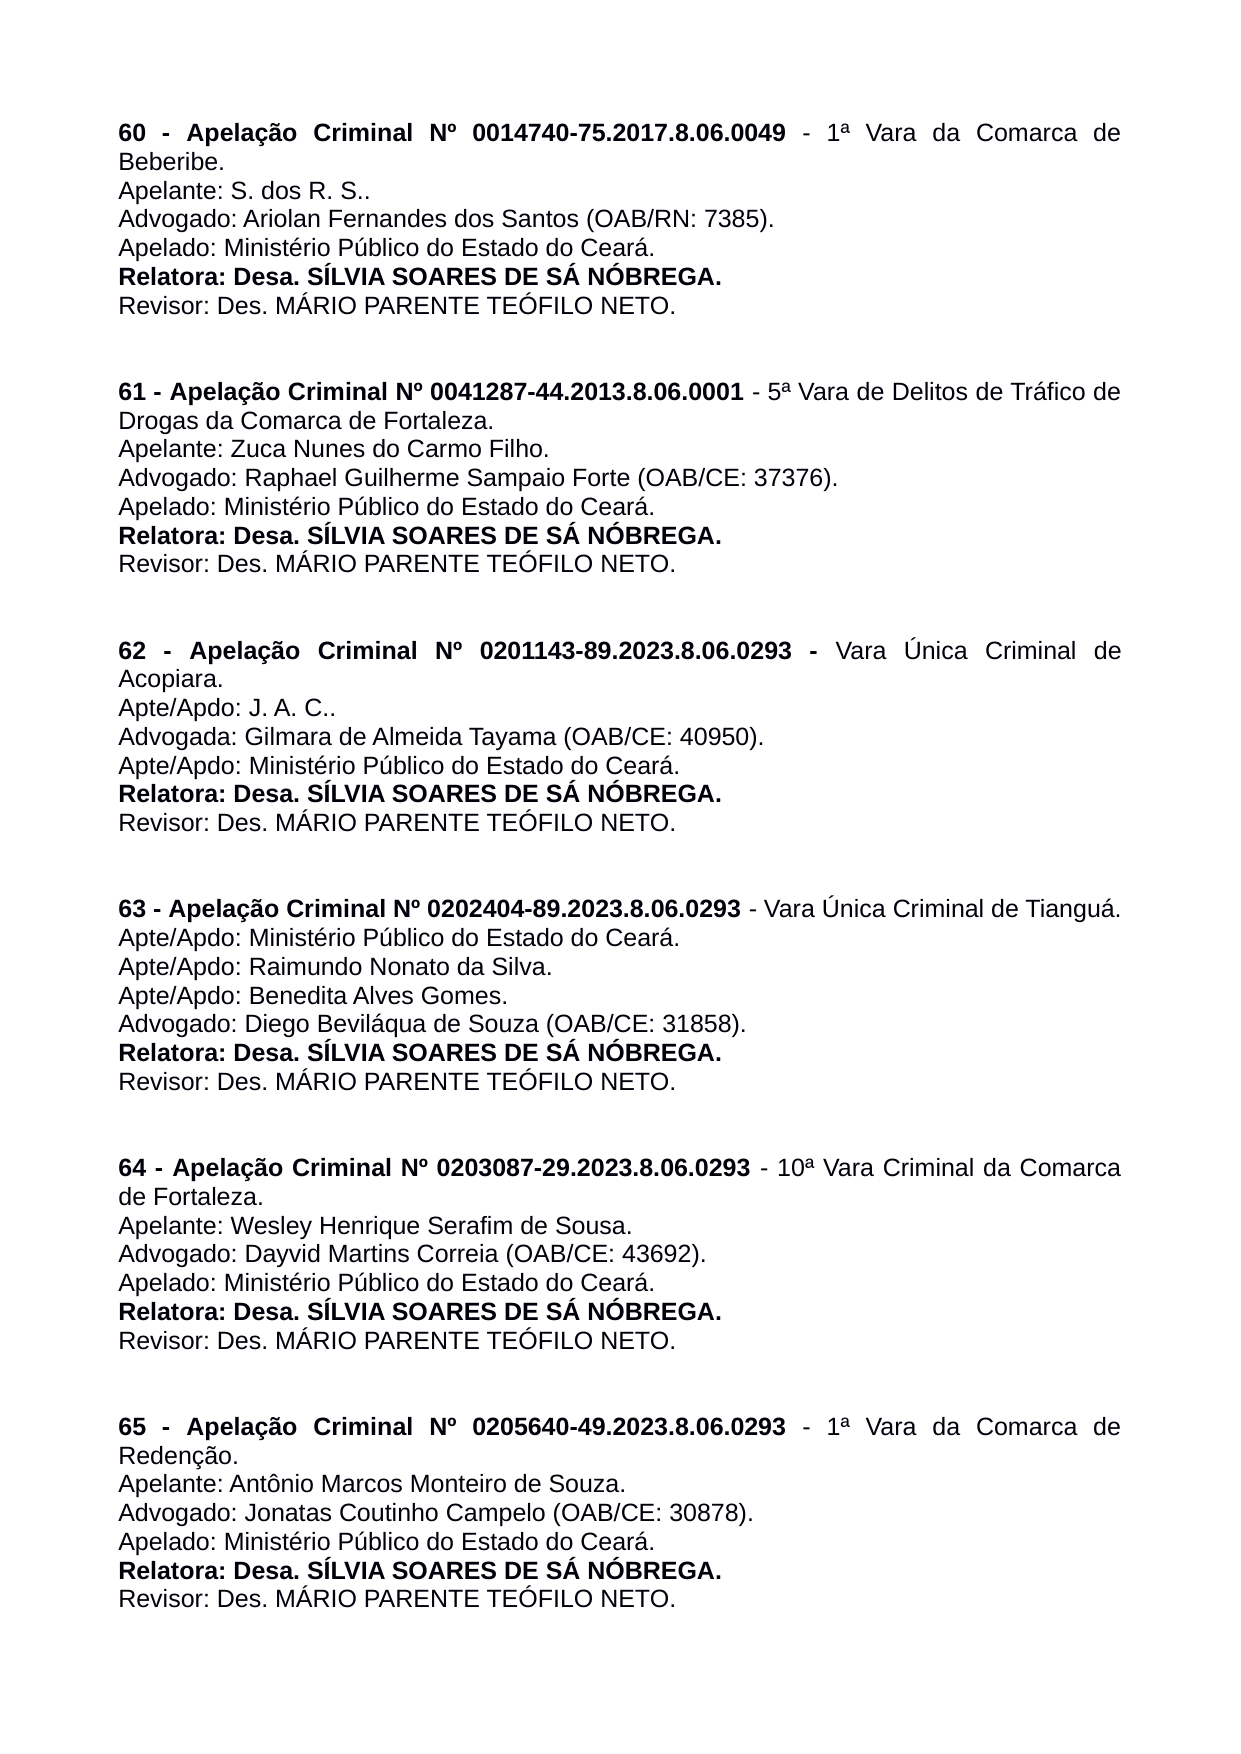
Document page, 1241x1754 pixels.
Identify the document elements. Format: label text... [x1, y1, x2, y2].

text Revisor: Des. MÁRIO PARENTE TEÓFILO NETO. [118, 1067, 1122, 1096]
text Apte/Apdo: Raimundo Nonato da Silva. [118, 952, 1122, 981]
text 65 - Apelação Criminal Nº 0205640-49.2023.8.06.0293 - 1ª Vara da Comarca de Redenção. [118, 1412, 1122, 1469]
text Apte/Apdo: J. A. C.. [118, 693, 1122, 722]
text Relatora: Desa. SÍLVIA SOARES DE SÁ NÓBREGA. [118, 779, 1122, 808]
text Apelado: Ministério Público do Estado do Ceará. [118, 1527, 1122, 1556]
text Advogado: Ariolan Fernandes dos Santos (OAB/RN: 7385). [118, 204, 1122, 233]
text Apelante: S. dos R. S.. [118, 176, 1122, 204]
text Apte/Apdo: Ministério Público do Estado do Ceará. [118, 751, 1122, 779]
text Apelado: Ministério Público do Estado do Ceará. [118, 492, 1122, 521]
text Apte/Apdo: Benedita Alves Gomes. [118, 981, 1122, 1009]
text Apelante: Zuca Nunes do Carmo Filho. [118, 434, 1122, 463]
text Apelante: Antônio Marcos Monteiro de Souza. [118, 1469, 1122, 1498]
text Revisor: Des. MÁRIO PARENTE TEÓFILO NETO. [118, 291, 1122, 319]
text Apelado: Ministério Público do Estado do Ceará. [118, 1268, 1122, 1297]
text Relatora: Desa. SÍLVIA SOARES DE SÁ NÓBREGA. [118, 1038, 1122, 1067]
text 61 - Apelação Criminal Nº 0041287-44.2013.8.06.0001 - 5ª Vara de Delitos de Tráfico de Drogas da Comarca de Fortaleza. [118, 377, 1122, 434]
text Apte/Apdo: Ministério Público do Estado do Ceará. [118, 923, 1122, 952]
text 60 - Apelação Criminal Nº 0014740-75.2017.8.06.0049 - 1ª Vara da Comarca de Beberibe. [118, 118, 1122, 176]
text Revisor: Des. MÁRIO PARENTE TEÓFILO NETO. [118, 1326, 1122, 1354]
text Apelado: Ministério Público do Estado do Ceará. [118, 233, 1122, 262]
text Relatora: Desa. SÍLVIA SOARES DE SÁ NÓBREGA. [118, 1556, 1122, 1584]
text Advogado: Jonatas Coutinho Campelo (OAB/CE: 30878). [118, 1498, 1122, 1527]
text Advogada: Gilmara de Almeida Tayama (OAB/CE: 40950). [118, 722, 1122, 751]
text 63 - Apelação Criminal Nº 0202404-89.2023.8.06.0293 - Vara Única Criminal de Tianguá. [118, 894, 1122, 923]
text Relatora: Desa. SÍLVIA SOARES DE SÁ NÓBREGA. [118, 521, 1122, 549]
text Revisor: Des. MÁRIO PARENTE TEÓFILO NETO. [118, 808, 1122, 837]
text Advogado: Raphael Guilherme Sampaio Forte (OAB/CE: 37376). [118, 463, 1122, 492]
text Advogado: Diego Beviláqua de Souza (OAB/CE: 31858). [118, 1009, 1122, 1038]
text 62 - Apelação Criminal Nº 0201143-89.2023.8.06.0293 - Vara Única Criminal de Acopiara. [118, 636, 1122, 693]
text Revisor: Des. MÁRIO PARENTE TEÓFILO NETO. [118, 1584, 1122, 1613]
text Relatora: Desa. SÍLVIA SOARES DE SÁ NÓBREGA. [118, 1297, 1122, 1326]
text Advogado: Dayvid Martins Correia (OAB/CE: 43692). [118, 1239, 1122, 1268]
text Relatora: Desa. SÍLVIA SOARES DE SÁ NÓBREGA. [118, 262, 1122, 291]
text 64 - Apelação Criminal Nº 0203087-29.2023.8.06.0293 - 10ª Vara Criminal da Comarca de Fortaleza. [118, 1153, 1122, 1211]
text Revisor: Des. MÁRIO PARENTE TEÓFILO NETO. [118, 549, 1122, 578]
text Apelante: Wesley Henrique Serafim de Sousa. [118, 1211, 1122, 1239]
